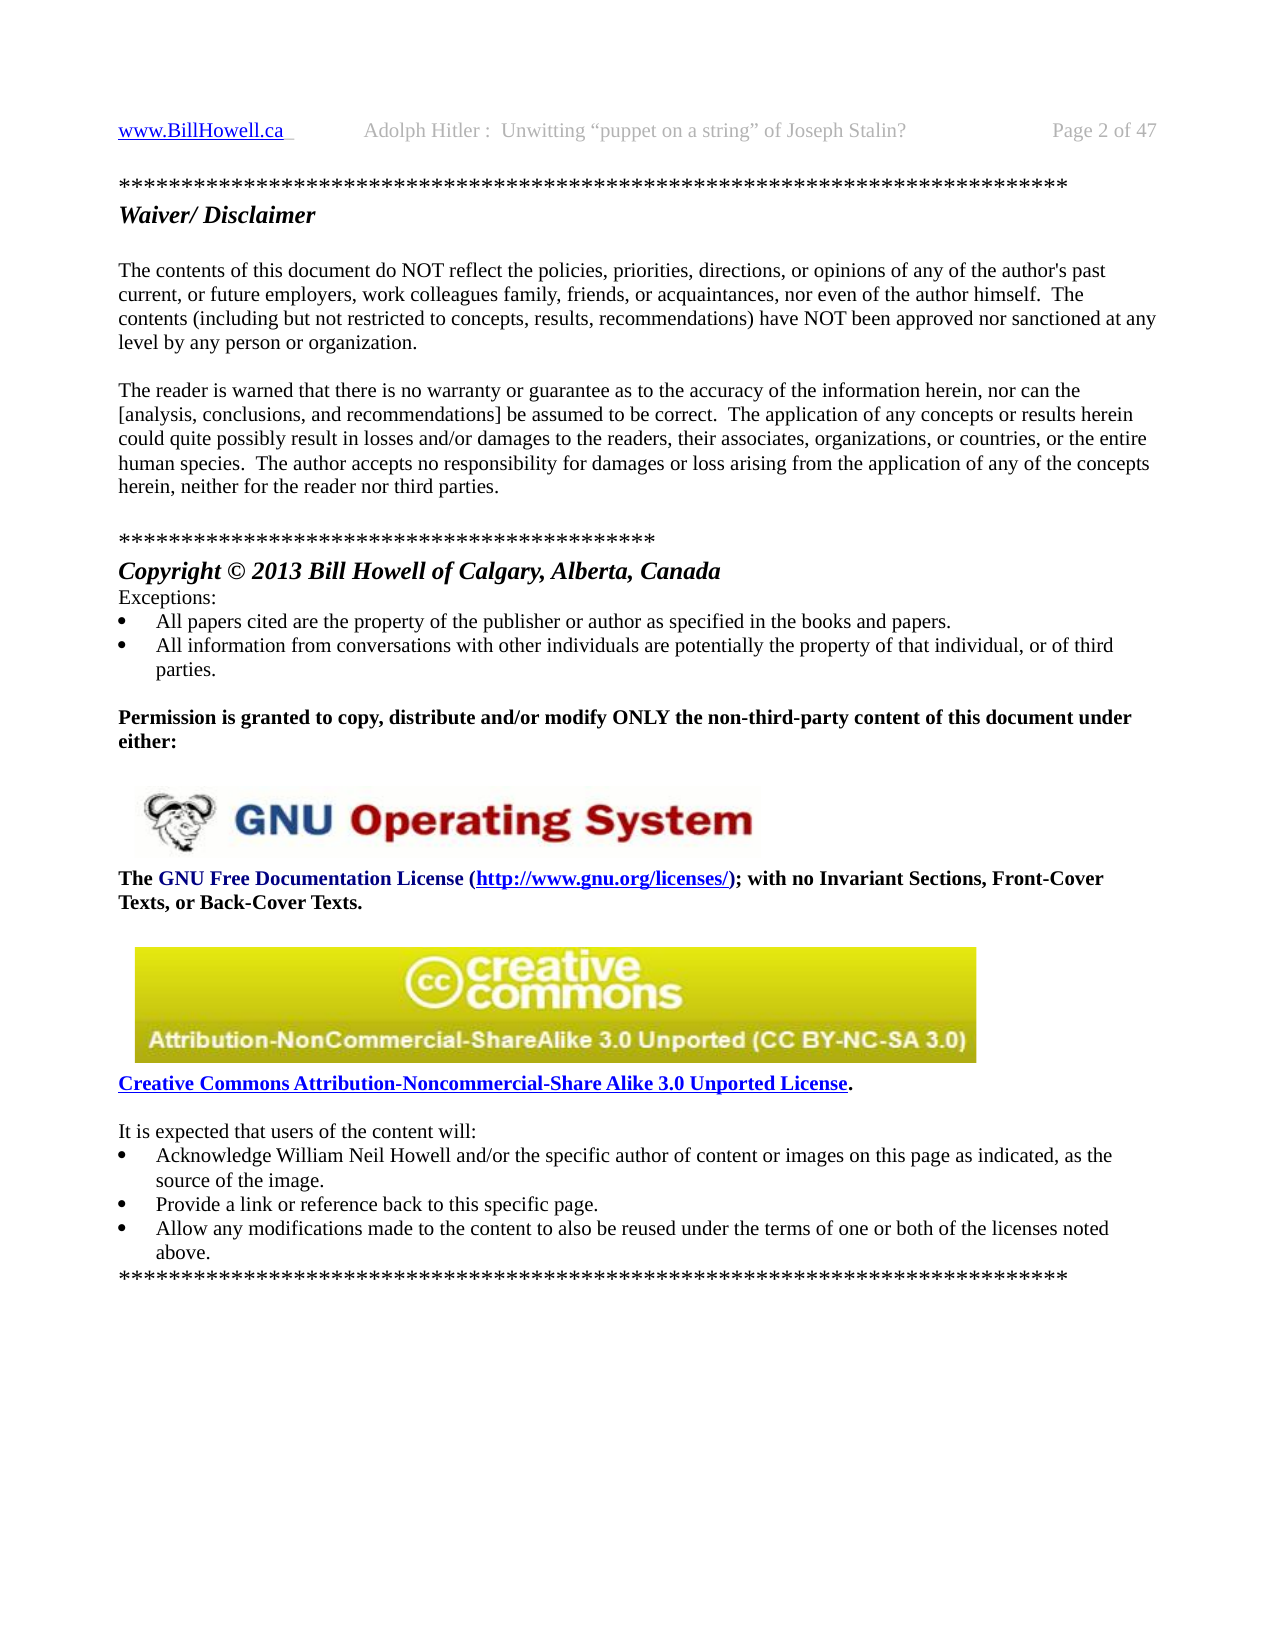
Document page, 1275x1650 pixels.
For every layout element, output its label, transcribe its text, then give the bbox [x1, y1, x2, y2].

text It is expected that users of the content will: [118, 1119, 1157, 1143]
picture [134, 947, 977, 1063]
text Creative Commons Attribution-Noncommercial-Share Alike 3.0 Unported License. [118, 1071, 1157, 1095]
list Allow any modifications made to the content to also be reused under the terms of one or both of the licenses noted above. [118, 1216, 1157, 1264]
text **************************************************************************** [118, 1264, 1157, 1292]
list All information from conversations with other individuals are potentially the property of that individual, or of third parties. [118, 633, 1157, 681]
list All papers cited are the property of the publisher or author as specified in the books and papers. [118, 609, 1157, 633]
text Exceptions: [118, 585, 1157, 609]
text ******************************************* [118, 527, 1157, 556]
text Permission is granted to copy, distribute and/or modify ONLY the non-third-party content of this document under either: [118, 705, 1157, 753]
text The contents of this document do NOT reflect the policies, priorities, directions, or opinions of any of the author's past current, or future employers, work colleagues family, friends, or acquaintances, nor even of the author himself. The contents (including but not restricted to concepts, results, recommendations) have NOT been approved nor sanctioned at any level by any person or organization. [118, 258, 1157, 354]
text **************************************************************************** [118, 172, 1157, 200]
text The reader is warned that there is no warranty or guarantee as to the accuracy of the information herein, nor can the [analysis, conclusions, and recommendations] be assumed to be correct. The application of any concepts or results herein could quite possibly result in losses and/or damages to the readers, their associates, organizations, or countries, or the entire human species. The author accepts no responsibility for damages or loss arising from the application of any of the concepts herein, neither for the reader nor third parties. [118, 378, 1157, 498]
list Provide a link or reference back to this specific page. [118, 1192, 1157, 1216]
text Waiver/ Disclaimer [118, 200, 1157, 229]
picture [134, 786, 761, 858]
text The GNU Free Documentation License (http://www.gnu.org/licenses/); with no Invariant Sections, Front-Cover Texts, or Back-Cover Texts. [118, 866, 1157, 914]
text Copyright © 2013 Bill Howell of Calgary, Alberta, Canada [118, 556, 1157, 585]
list Acknowledge William Neil Howell and/or the specific author of content or images on this page as indicated, as the source of the image. [118, 1143, 1157, 1192]
